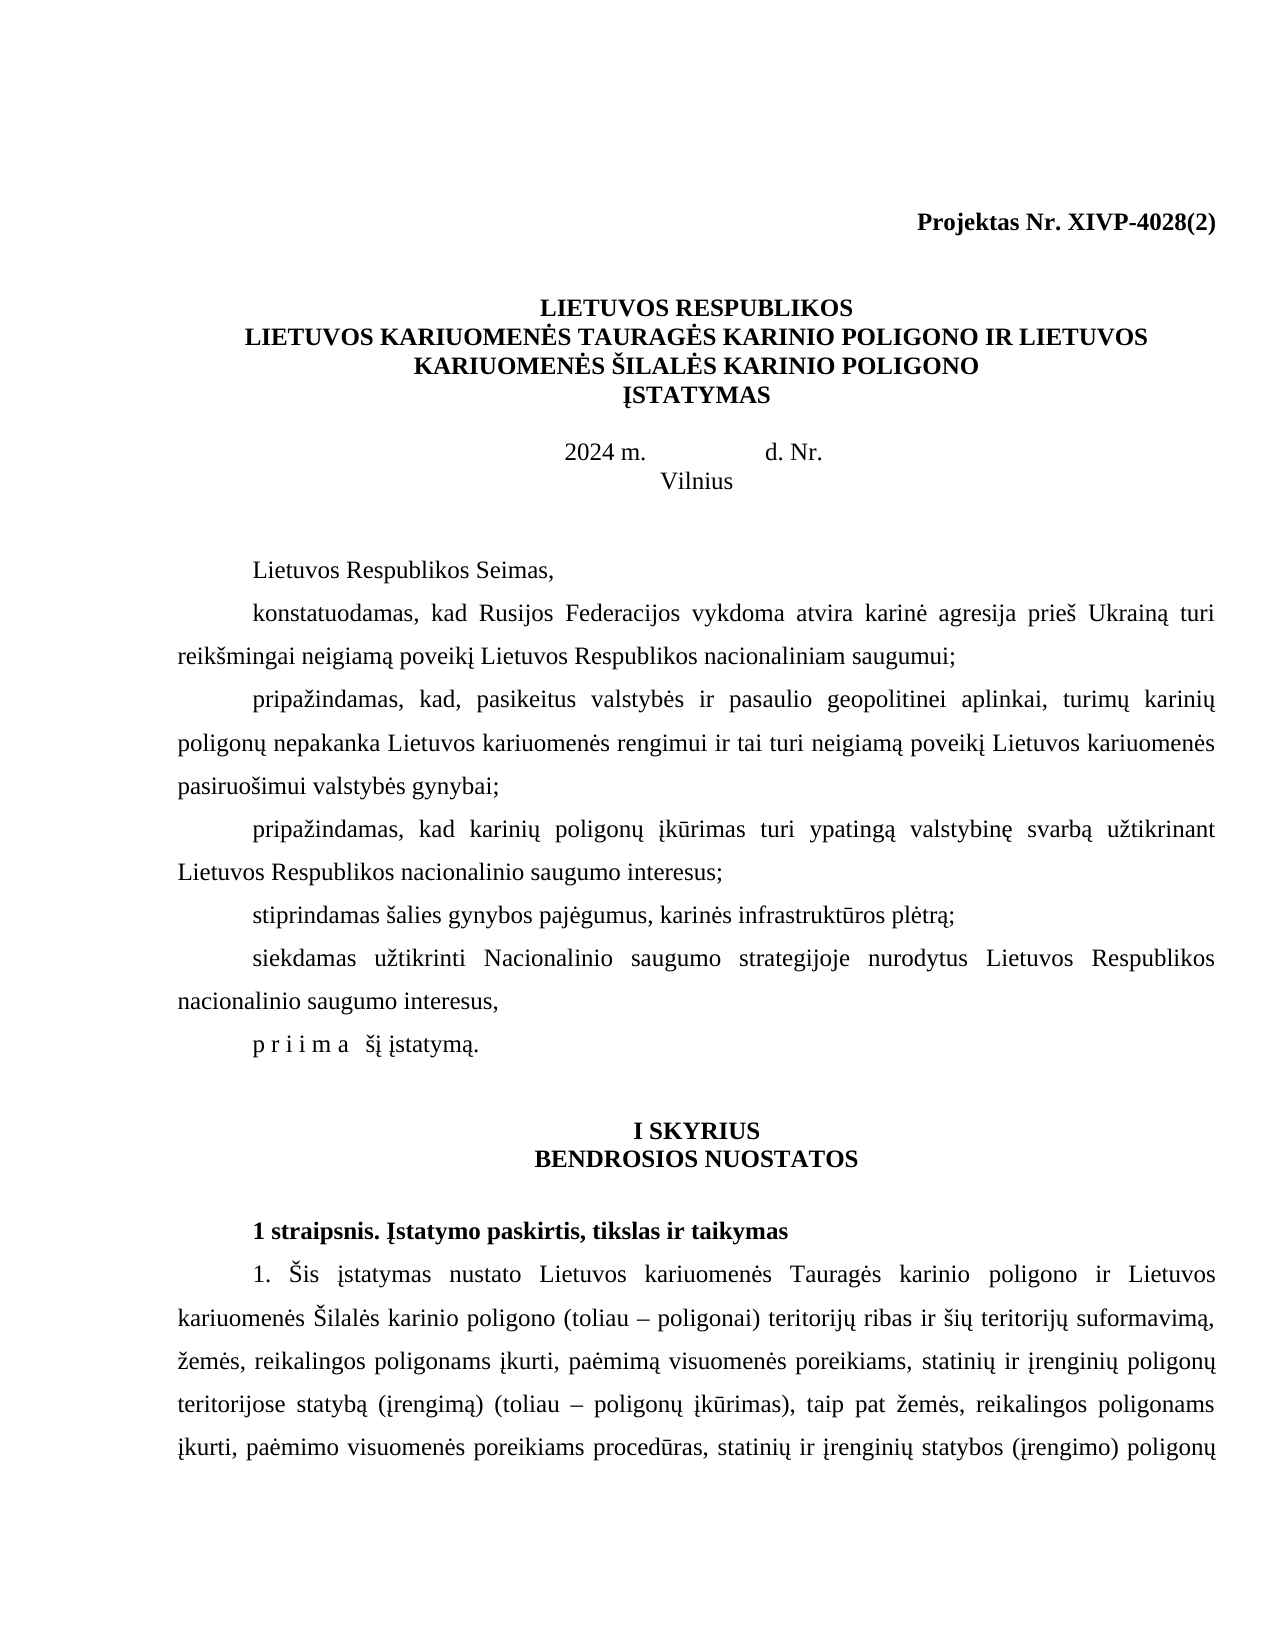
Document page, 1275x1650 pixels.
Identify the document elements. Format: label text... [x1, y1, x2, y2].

text LIETUVOS RESPUBLIKOS [177, 293, 1216, 322]
text 1. Šis įstatymas nustato Lietuvos kariuomenės Tauragės karinio poligono ir Lietuvos kariuomenės Šilalės karinio poligono (toliau – poligonai) teritorijų ribas ir šių teritorijų suformavimą, žemės, reikalingos poligonams įkurti, paėmimą visuomenės poreikiams, statinių ir įrenginių poligonų teritorijose statybą (įrengimą) (toliau – poligonų įkūrimas), taip pat žemės, reikalingos poligonams įkurti, paėmimo visuomenės poreikiams procedūras, statinių ir įrenginių statybos (įrengimo) poligonų [177, 1259, 1216, 1461]
text 2024 m. d. Nr. [177, 437, 1216, 466]
text konstatuodamas, kad Rusijos Federacijos vykdoma atvira karinė agresija prieš Ukrainą turi reikšmingai neigiamą poveikį Lietuvos Respublikos nacionaliniam saugumui; [177, 598, 1216, 670]
text priima šį įstatymą. [177, 1029, 1216, 1058]
text Vilnius [177, 466, 1216, 495]
text ĮSTATYMAS [177, 380, 1216, 408]
text pripažindamas, kad, pasikeitus valstybės ir pasaulio geopolitinei aplinkai, turimų karinių poligonų nepakanka Lietuvos kariuomenės rengimui ir tai turi neigiamą poveikį Lietuvos kariuomenės pasiruošimui valstybės gynybai; [177, 684, 1216, 799]
text Lietuvos Respublikos Seimas, [177, 555, 1216, 584]
text pripažindamas, kad karinių poligonų įkūrimas turi ypatingą valstybinę svarbą užtikrinant Lietuvos Respublikos nacionalinio saugumo interesus; [177, 814, 1216, 886]
text stiprindamas šalies gynybos pajėgumus, karinės infrastruktūros plėtrą; [177, 900, 1216, 929]
text siekdamas užtikrinti Nacionalinio saugumo strategijoje nurodytus Lietuvos Respublikos nacionalinio saugumo interesus, [177, 943, 1216, 1015]
text I SKYRIUS [177, 1116, 1216, 1144]
text BENDROSIOS NUOSTATOS [177, 1144, 1216, 1173]
text 1 straipsnis. Įstatymo paskirtis, tikslas ir taikymas [177, 1216, 1216, 1245]
text LIETUVOS KARIUOMENĖS Tauragės KARINIo POLIGONo ir LIETUVOS KARIUOMENĖS šilalės karinio poligono [177, 322, 1216, 380]
text Projektas Nr. XIVP-4028(2) [177, 207, 1216, 236]
